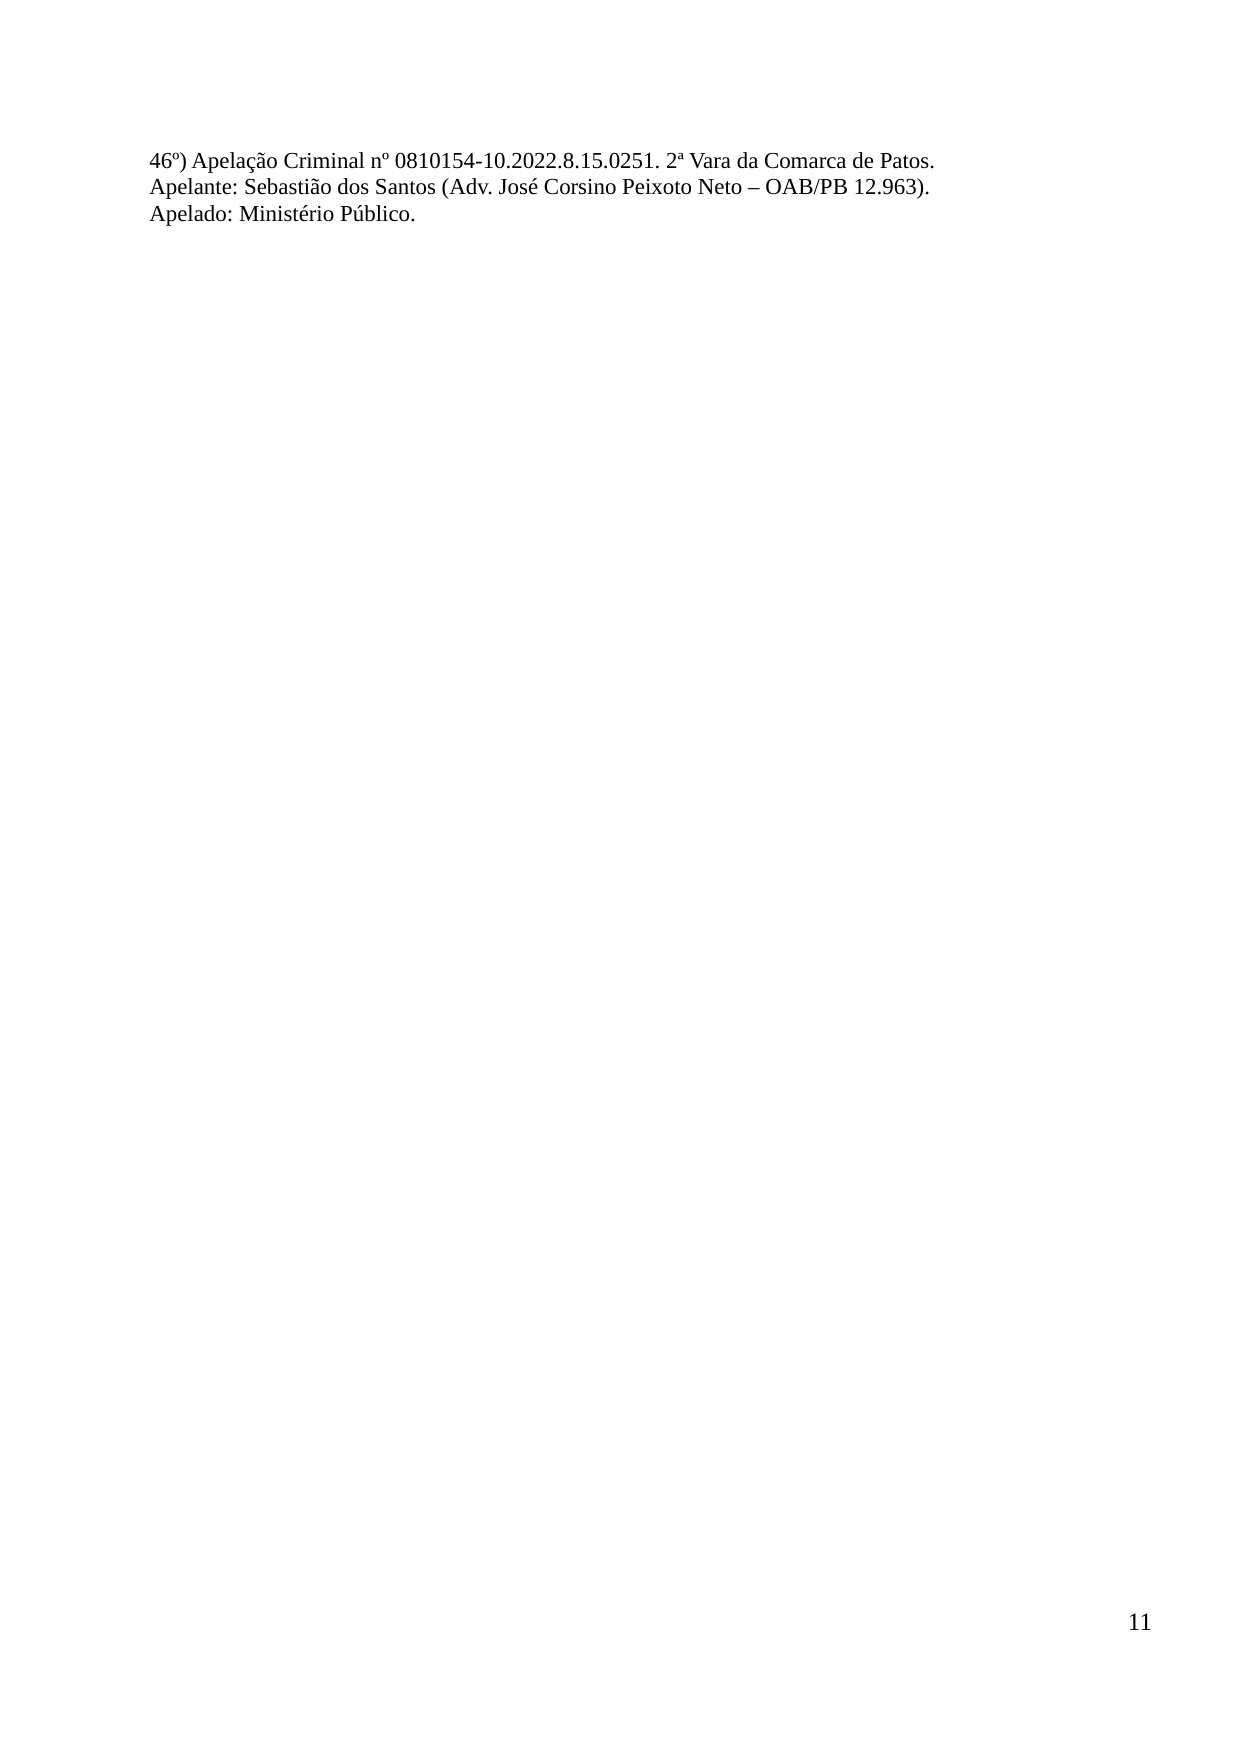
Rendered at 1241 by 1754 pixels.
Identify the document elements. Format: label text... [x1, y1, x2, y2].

text Apelante: Sebastião dos Santos (Adv. José Corsino Peixoto Neto – OAB/PB 12.963). [149, 173, 1152, 199]
text Apelado: Ministério Público. [149, 199, 1152, 226]
text 46º) Apelação Criminal nº 0810154-10.2022.8.15.0251. 2ª Vara da Comarca de Patos. [149, 147, 1152, 173]
